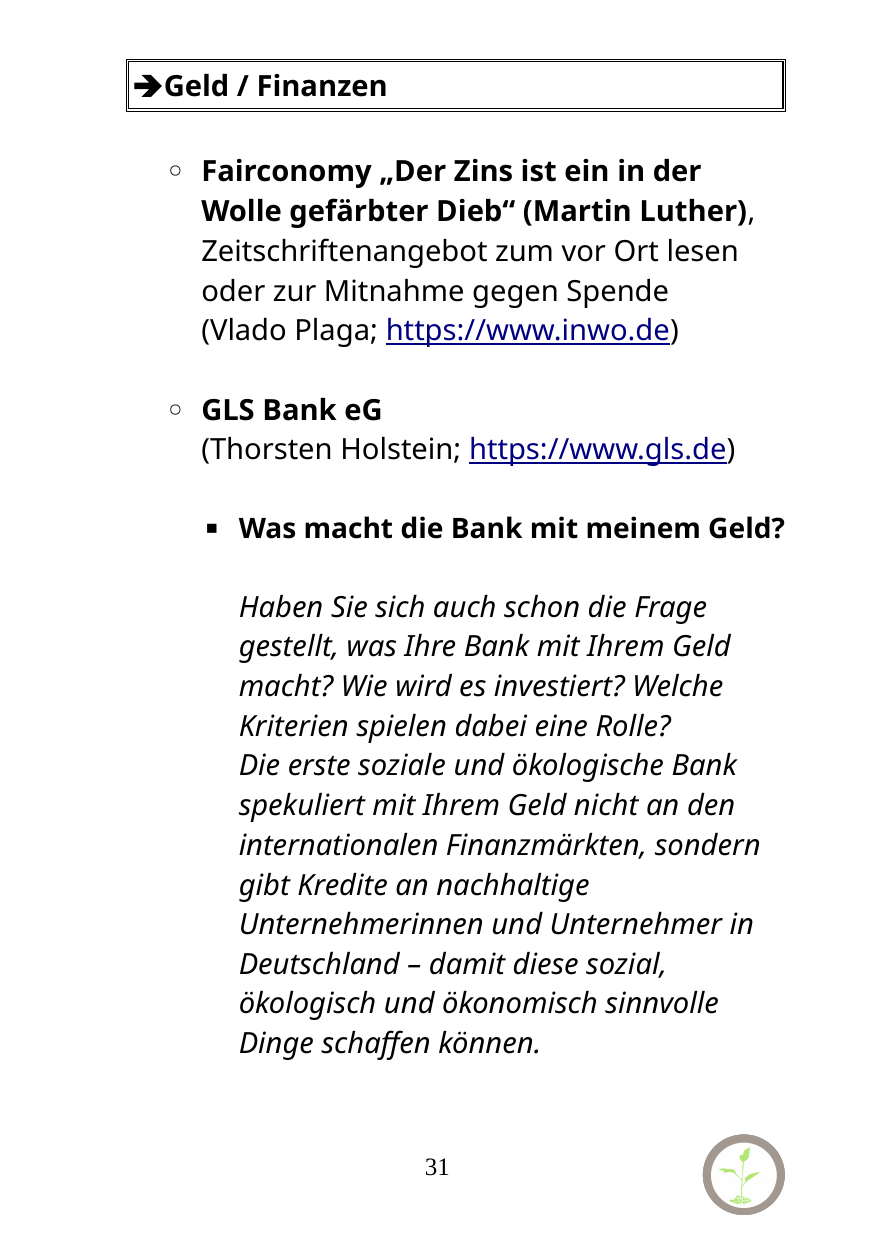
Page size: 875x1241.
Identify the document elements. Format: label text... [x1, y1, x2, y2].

list (Vlado Plaga; https://www.inwo.de) [163, 309, 786, 349]
list Fairconomy „Der Zins ist ein in der Wolle gefärbter Dieb“ (Martin Luther), Zeitschriftenangebot zum vor Ort lesen oder zur Mitnahme gegen Spende [163, 151, 786, 309]
list Haben Sie sich auch schon die Frage gestellt, was Ihre Bank mit Ihrem Geld macht? Wie wird es investiert? Welche Kriterien spielen dabei eine Rolle? [201, 586, 786, 745]
list GLS Bank eG [163, 389, 786, 428]
list Die erste soziale und ökologische Bank spekuliert mit Ihrem Geld nicht an den internationalen Finanzmärkten, sondern gibt Kredite an nachhaltige Unternehmerinnen und Unternehmer in Deutschland – damit diese sozial, ökologisch und ökonomisch sinnvolle Dinge schaffen können. [201, 745, 786, 1062]
picture [700, 1125, 787, 1215]
list Was macht die Bank mit meinem Geld? [201, 508, 786, 546]
list (Thorsten Holstein; https://www.gls.de) [163, 428, 786, 468]
